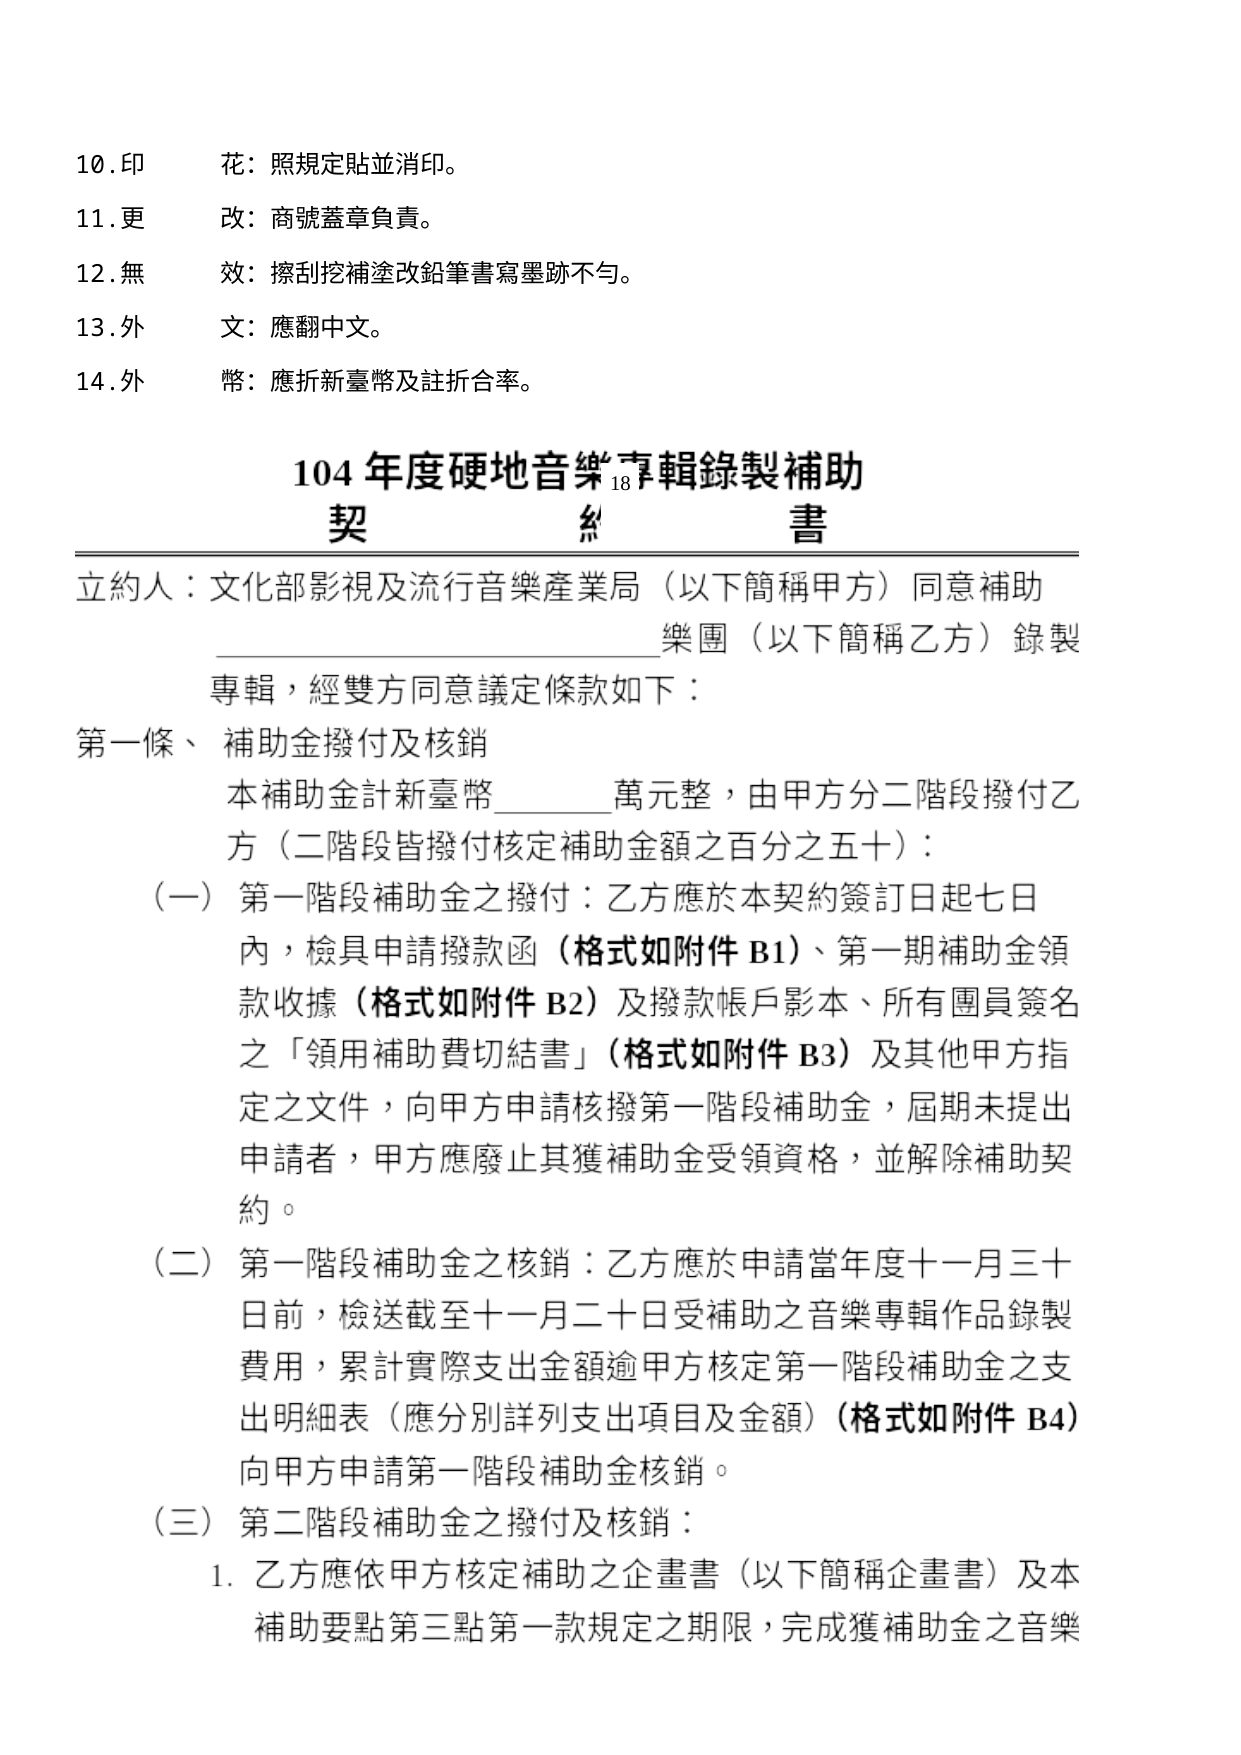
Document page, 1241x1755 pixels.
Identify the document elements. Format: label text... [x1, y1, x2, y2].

text 12.無 效：擦刮挖補塗改鉛筆書寫墨跡不勻。 [75, 253, 1165, 289]
text 10.印 花：照規定貼並消印。 [75, 144, 1165, 181]
text 11.更 改：商號蓋章負責。 [75, 199, 1165, 235]
text 14.外 幣：應折新臺幣及註折合率。 [75, 362, 1165, 398]
text 13.外 文：應翻中文。 [75, 307, 1165, 344]
